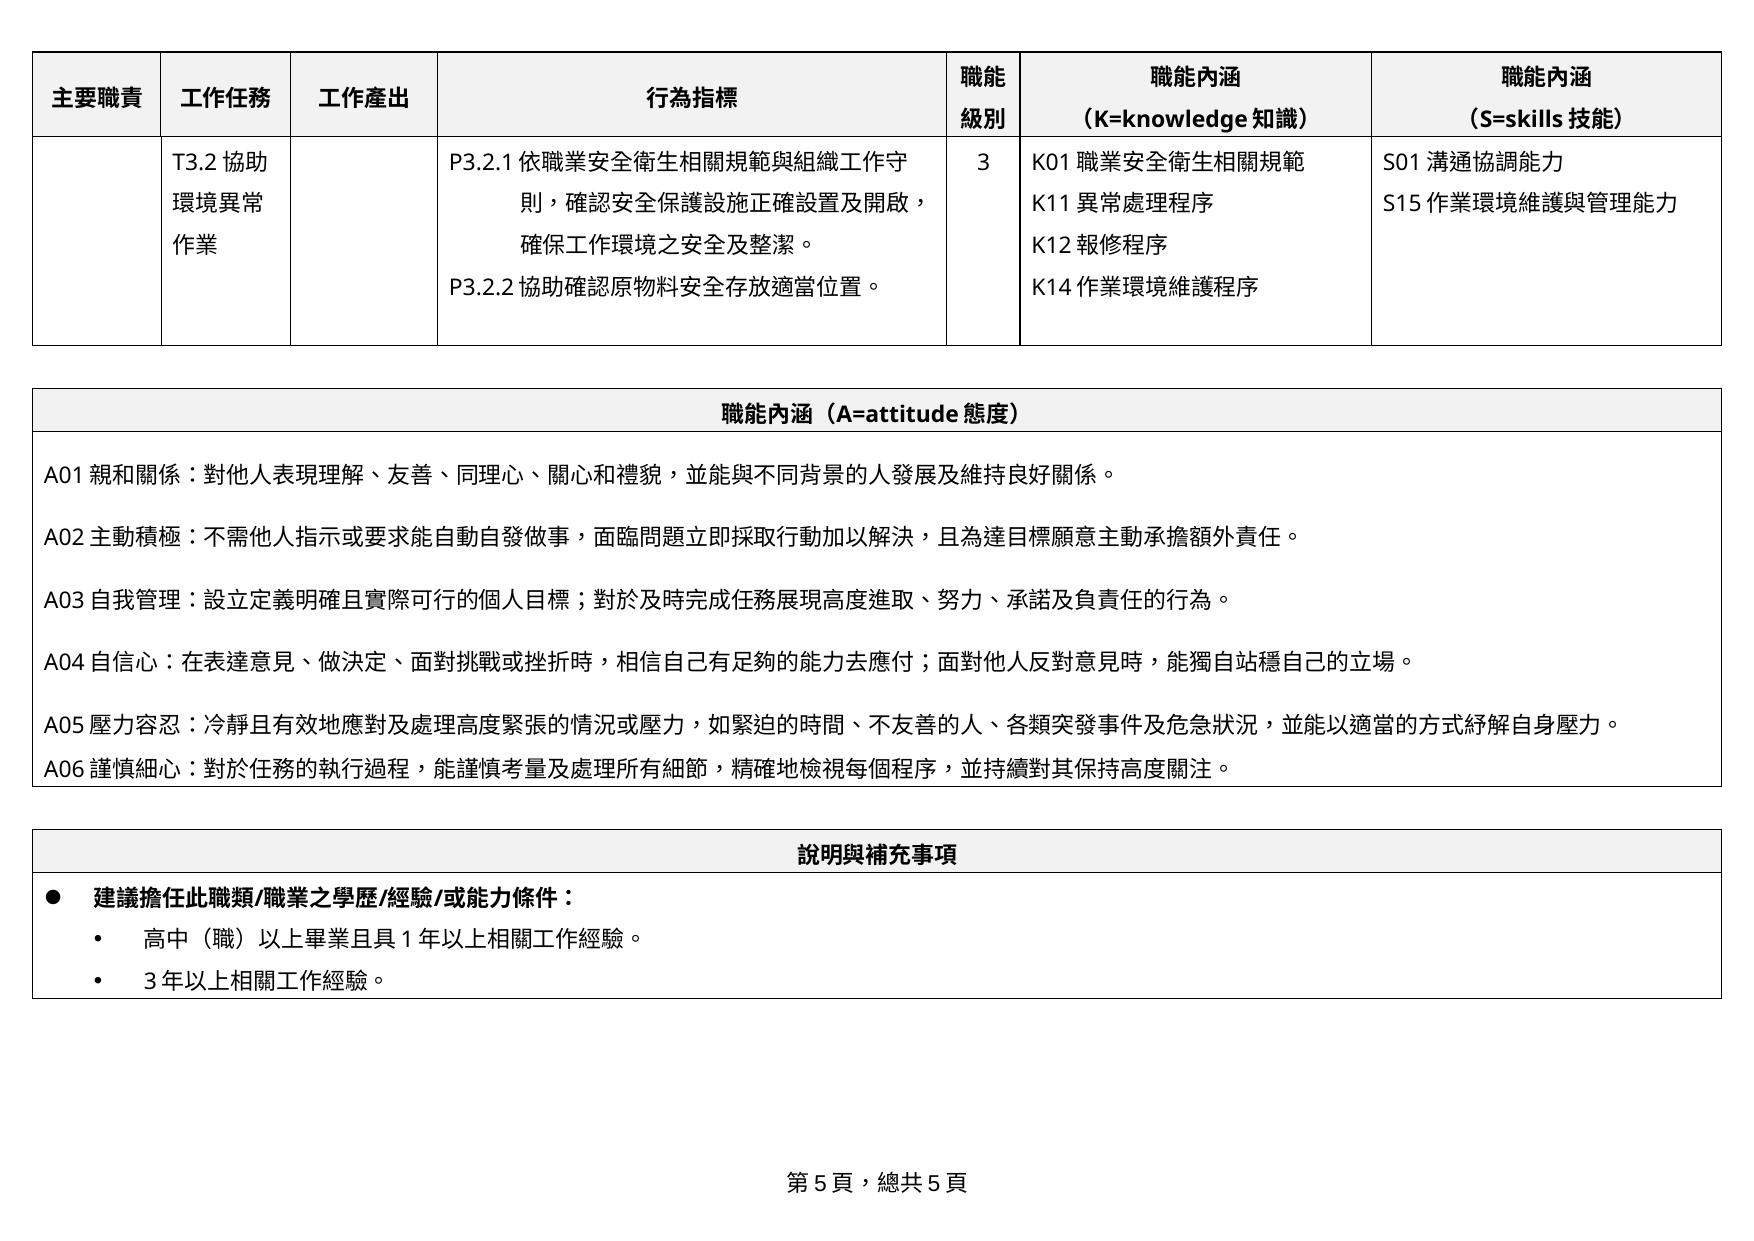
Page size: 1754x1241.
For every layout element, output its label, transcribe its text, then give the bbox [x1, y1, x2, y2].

table_header 主要職責 [33, 53, 160, 136]
table_header 職能內涵 （K=knowledge知識） [1021, 53, 1371, 136]
table_header 行為指標 [438, 53, 946, 136]
table_cell [33, 137, 161, 345]
table_cell [291, 137, 437, 345]
table_header 職能內涵 （S=skills技能） [1372, 53, 1721, 136]
table_cell A01親和關係：對他人表現理解、友善、同理心、關心和禮貌，並能與不同背景的人發展及維持良好關係。 A02主動積極：不需他人指示或要求能自動自發做事，面臨問題立即採取行動加以解決，且為達目標願意主動承擔額外責任。 A03自我管理：設立定義明確且實際可行的個人目標；對於及時完成任務展現高度進取、努力、承諾及負責任的行為。 A04自信心：在表達意見、做決定、面對挑戰或挫折時，相信自己有足夠的能力去應付；面對他人反對意見時，能獨自站穩自己的立場。 A05壓力容忍：冷靜且有效地應對及處理高度緊張的情況或壓力，如緊迫的時間、不友善的人、各類突發事件及危急狀況，並能以適當的方式紓解自身壓力。 A06謹慎細心：對於任務的執行過程，能謹慎考量及處理所有細節，精確地檢視每個程序，並持續對其保持高度關注。 [33, 432, 1721, 786]
table_cell K01職業安全衛生相關規範 K11異常處理程序 K12報修程序 K14作業環境維護程序 [1021, 137, 1371, 345]
table_cell 3 [947, 137, 1019, 345]
table_header 職能內涵（A=attitude態度） [33, 389, 1721, 431]
table_header 職能 級別 [947, 53, 1019, 136]
table_header 說明與補充事項 [33, 830, 1721, 872]
table_cell T3.2協助環境異常作業 [162, 137, 290, 345]
table_header 工作產出 [291, 53, 437, 136]
table_cell 建議擔任此職類/職業之學歷/經驗/或能力條件： 高中（職）以上畢業且具1年以上相關工作經驗。 3年以上相關工作經驗。 [33, 873, 1721, 998]
table_cell P3.2.1依職業安全衛生相關規範與組織工作守則，確認安全保護設施正確設置及開啟，確保工作環境之安全及整潔。 P3.2.2協助確認原物料安全存放適當位置。 [438, 137, 946, 345]
table_cell S01溝通協調能力 S15作業環境維護與管理能力 [1372, 137, 1721, 345]
table_header 工作任務 [161, 53, 290, 136]
